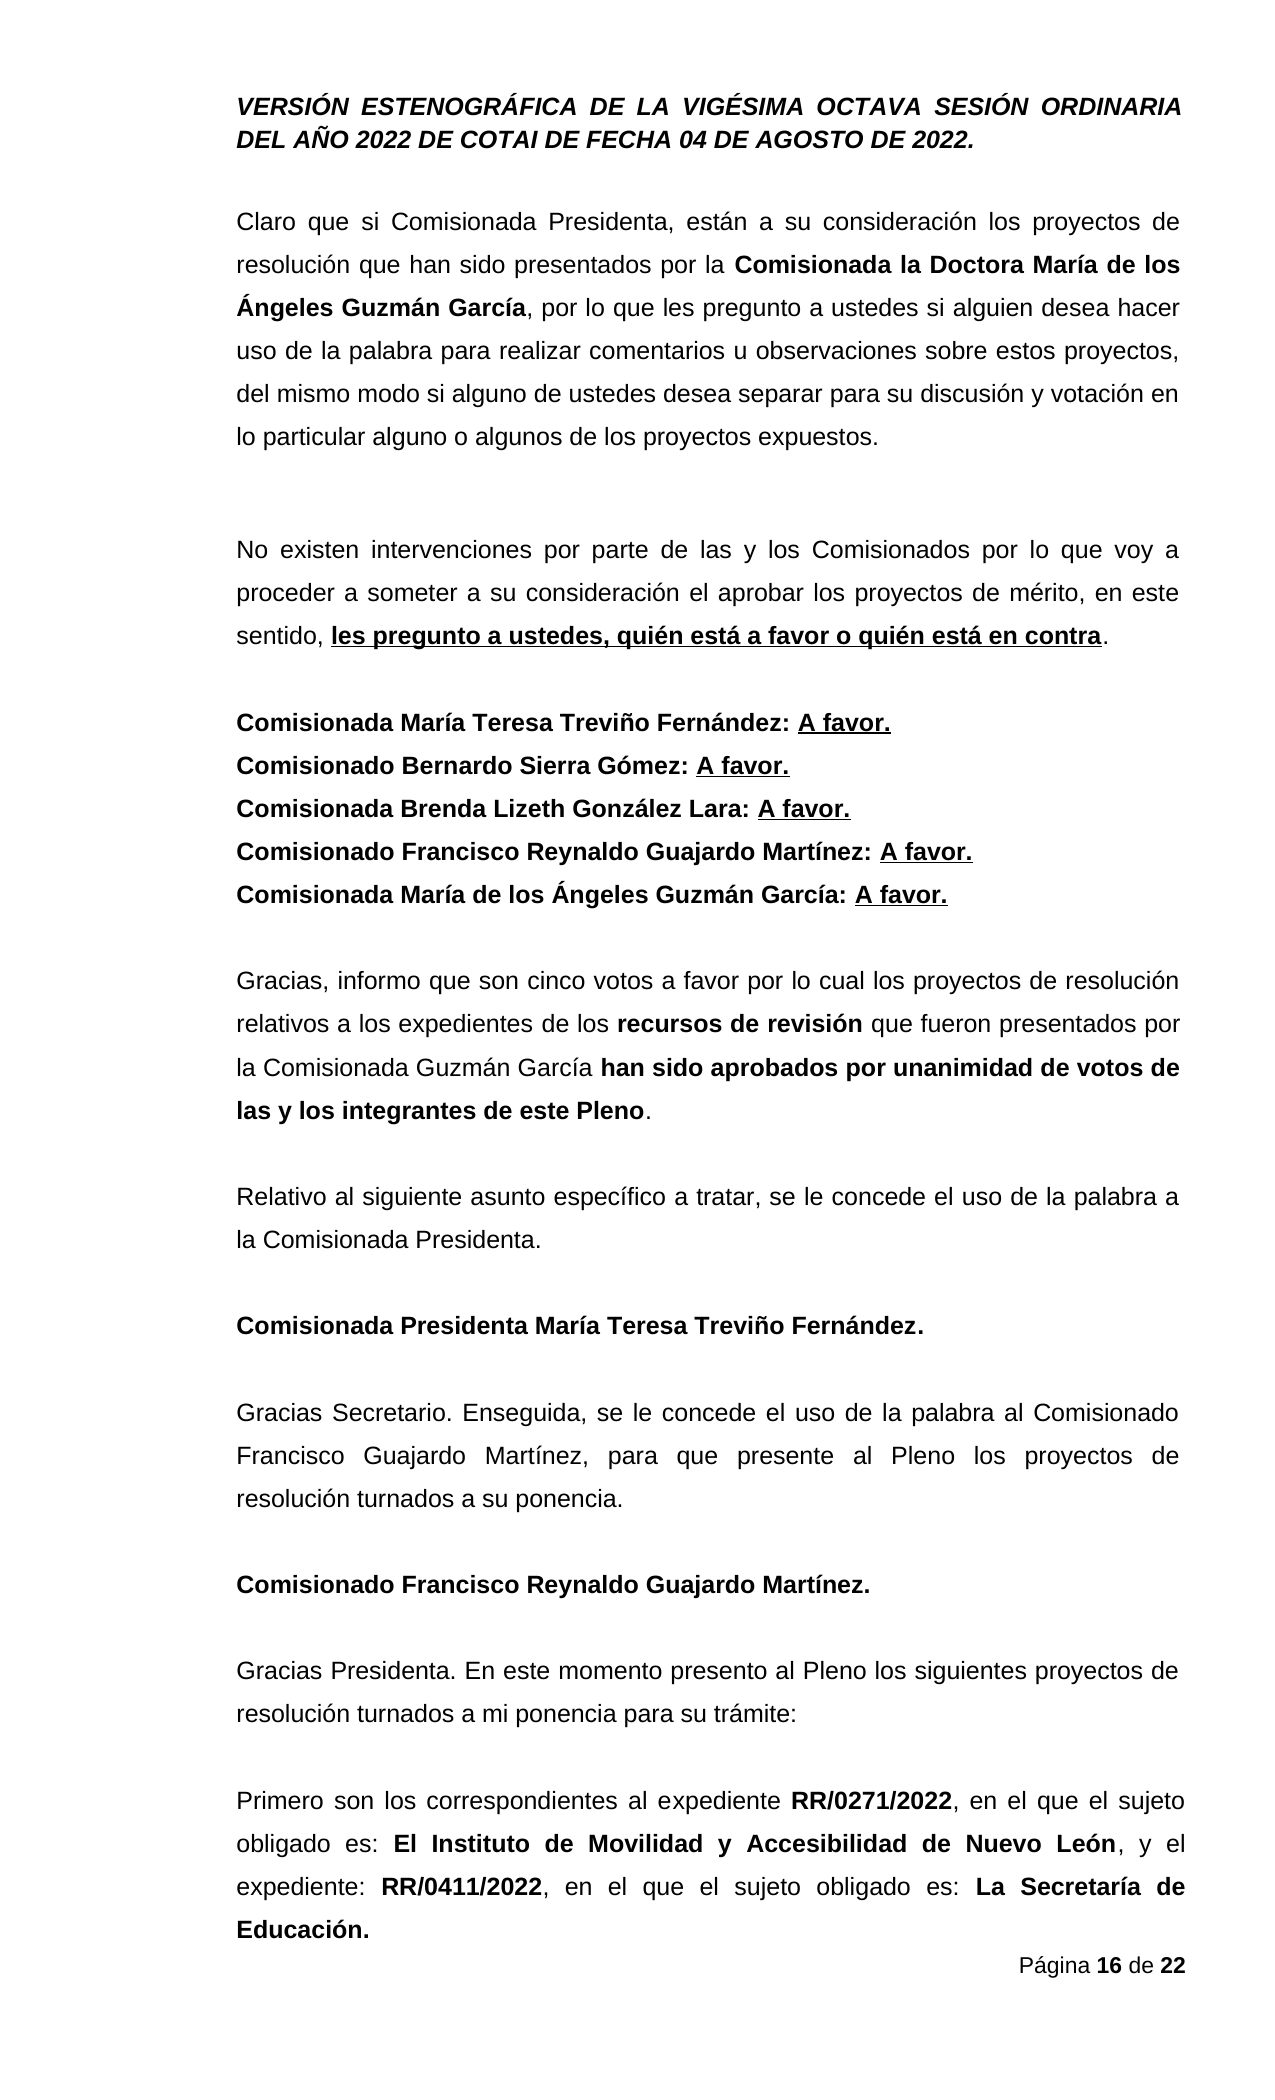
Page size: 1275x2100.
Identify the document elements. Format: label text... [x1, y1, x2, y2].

text Comisionado Bernardo Sierra Gómez: A favor. [236, 751, 1181, 779]
text No existen intervenciones por parte de las y los Comisionados por lo que voy a proceder a someter a su consideración el aprobar los proyectos de mérito, en este sentido, les pregunto a ustedes, quién está a favor o quién está en contra. [236, 535, 1181, 650]
text Comisionada María Teresa Treviño Fernández: A favor. [236, 707, 1181, 736]
text Comisionado Francisco Reynaldo Guajardo Martínez. [236, 1570, 1181, 1599]
text Gracias, informo que son cinco votos a favor por lo cual los proyectos de resolución relativos a los expedientes de los recursos de revisión que fueron presentados por la Comisionada Guzmán García han sido aprobados por unanimidad de votos de las y los integrantes de este Pleno. [236, 966, 1181, 1124]
text Comisionada María de los Ángeles Guzmán García: A favor. [236, 880, 1181, 909]
text Gracias Presidenta. En este momento presento al Pleno los siguientes proyectos de resolución turnados a mi ponencia para su trámite: [236, 1656, 1181, 1728]
text Gracias Secretario. Enseguida, se le concede el uso de la palabra al Comisionado Francisco Guajardo Martínez, para que presente al Pleno los proyectos de resolución turnados a su ponencia. [236, 1397, 1181, 1512]
text Comisionado Francisco Reynaldo Guajardo Martínez: A favor. [236, 837, 1181, 866]
text Comisionada Presidenta María Teresa Treviño Fernández. [236, 1311, 1181, 1340]
text Primero son los correspondientes al expediente RR/0271/2022, en el que el sujeto obligado es: El Instituto de Movilidad y Accesibilidad de Nuevo León, y el expediente: RR/0411/2022, en el que el sujeto obligado es: La Secretaría de Educación. [236, 1786, 1186, 1944]
text Relativo al siguiente asunto específico a tratar, se le concede el uso de la palabra a la Comisionada Presidenta. [236, 1182, 1181, 1254]
text Comisionada Brenda Lizeth González Lara: A favor. [236, 794, 1181, 822]
text Claro que si Comisionada Presidenta, están a su consideración los proyectos de resolución que han sido presentados por la Comisionada la Doctora María de los Ángeles Guzmán García, por lo que les pregunto a ustedes si alguien desea hacer uso de la palabra para realizar comentarios u observaciones sobre estos proyectos, del mismo modo si alguno de ustedes desea separar para su discusión y votación en lo particular alguno o algunos de los proyectos expuestos. [236, 207, 1181, 451]
